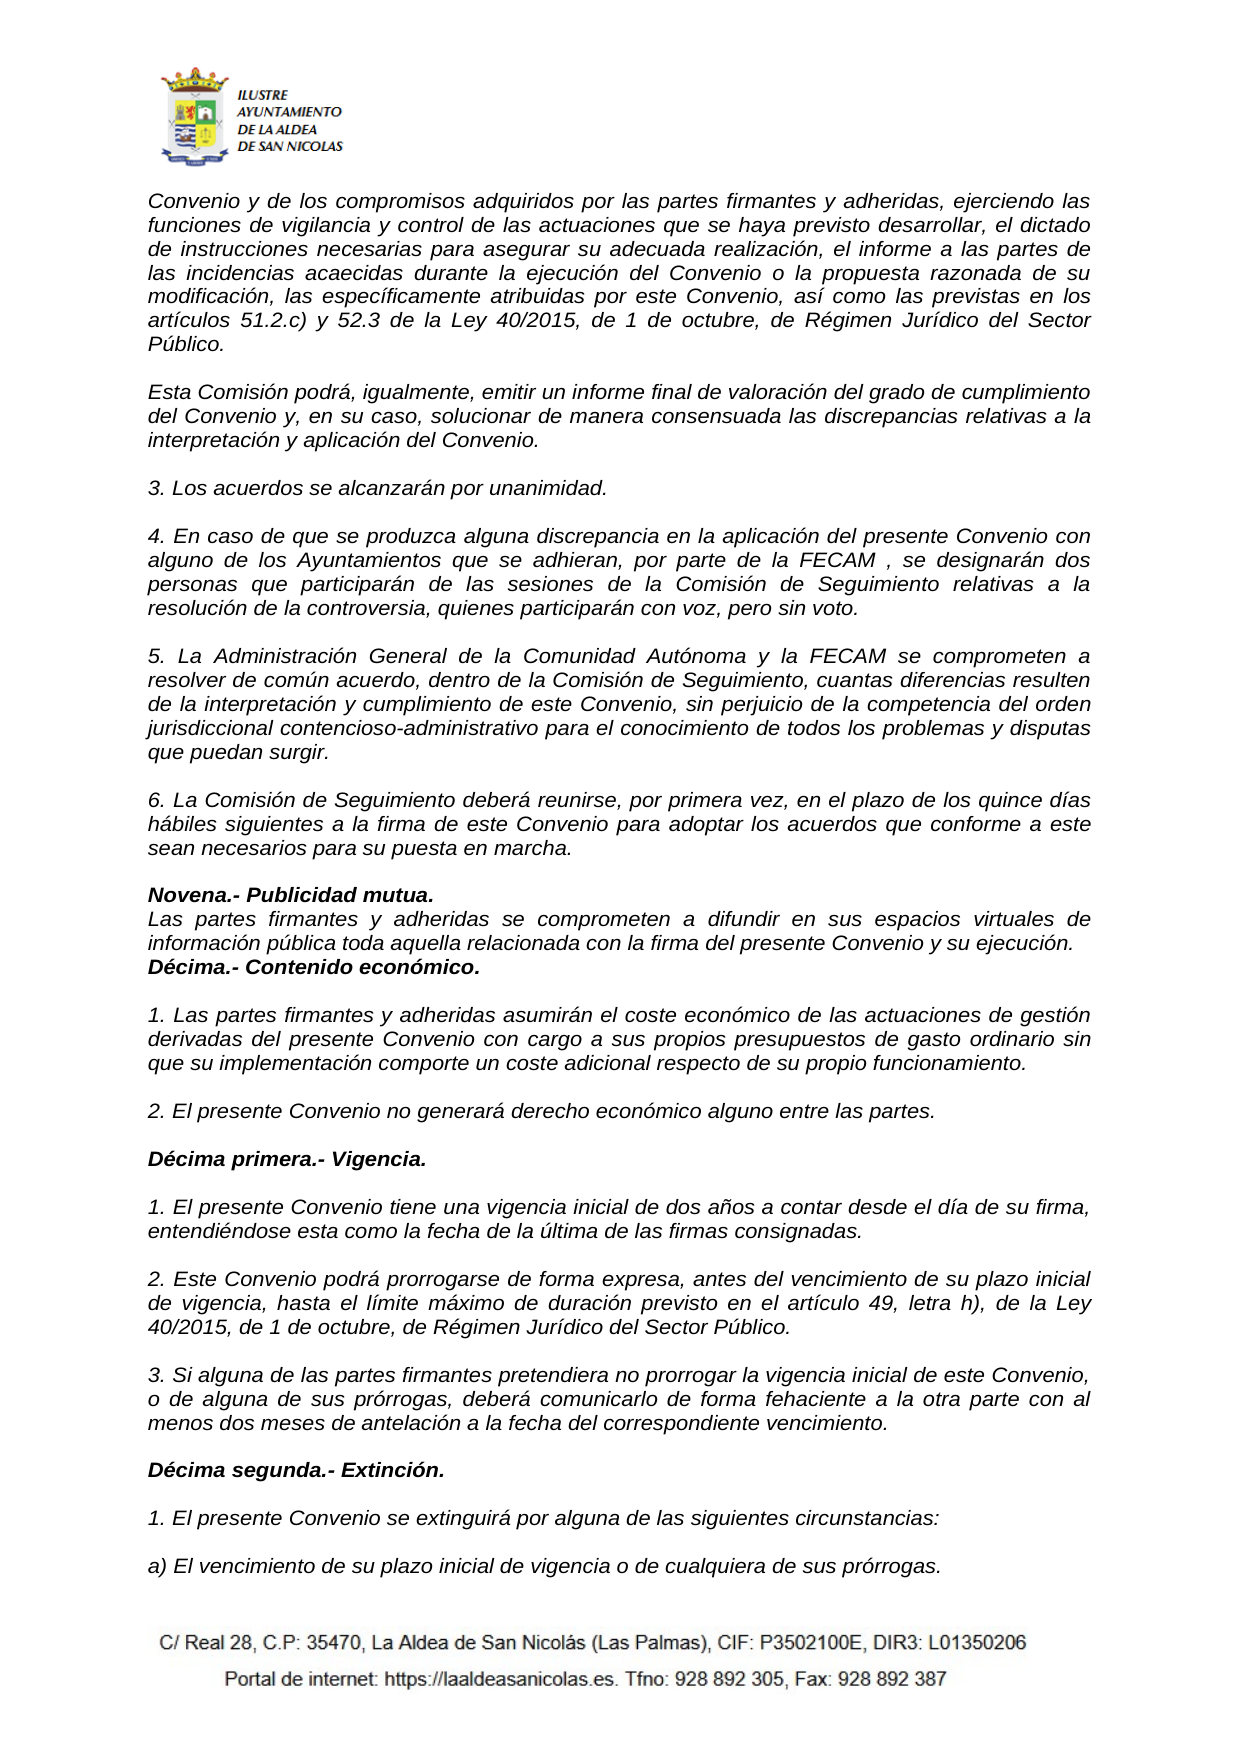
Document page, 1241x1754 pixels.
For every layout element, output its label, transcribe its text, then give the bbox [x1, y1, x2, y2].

picture [147, 59, 359, 174]
text a) El vencimiento de su plazo inicial de vigencia o de cualquiera de sus prórrogas. [148, 1554, 1093, 1578]
text 5. La Administración General de la Comunidad Autónoma y la FECAM se comprometen a resolver de común acuerdo, dentro de la Comisión de Seguimiento, cuantas diferencias resulten de la interpretación y cumplimiento de este Convenio, sin perjuicio de la competencia del orden jurisdiccional contencioso-administrativo para el conocimiento de todos los problemas y disputas que puedan surgir. [148, 644, 1093, 763]
text 6. La Comisión de Seguimiento deberá reunirse, por primera vez, en el plazo de los quince días hábiles siguientes a la firma de este Convenio para adoptar los acuerdos que conforme a este sean necesarios para su puesta en marcha. [148, 787, 1093, 859]
text 3. Si alguna de las partes firmantes pretendiera no prorrogar la vigencia inicial de este Convenio, o de alguna de sus prórrogas, deberá comunicarlo de forma fehaciente a la otra parte con al menos dos meses de antelación a la fecha del correspondiente vencimiento. [148, 1362, 1093, 1434]
text 2. El presente Convenio no generará derecho económico alguno entre las partes. [148, 1099, 1093, 1123]
text Décima.- Contenido económico. [148, 955, 1093, 979]
text Convenio y de los compromisos adquiridos por las partes firmantes y adheridas, ejerciendo las funciones de vigilancia y control de las actuaciones que se haya previsto desarrollar, el dictado de instrucciones necesarias para asegurar su adecuada realización, el informe a las partes de las incidencias acaecidas durante la ejecución del Convenio o la propuesta razonada de su modificación, las específicamente atribuidas por este Convenio, así como las previstas en los artículos 51.2.c) y 52.3 de la Ley 40/2015, de 1 de octubre, de Régimen Jurídico del Sector Público. [148, 188, 1093, 356]
text 1. El presente Convenio tiene una vigencia inicial de dos años a contar desde el día de su firma, entendiéndose esta como la fecha de la última de las firmas consignadas. [148, 1195, 1093, 1243]
text Décima primera.- Vigencia. [148, 1147, 1093, 1171]
text 4. En caso de que se produzca alguna discrepancia en la aplicación del presente Convenio con alguno de los Ayuntamientos que se adhieran, por parte de la FECAM , se designarán dos personas que participarán de las sesiones de la Comisión de Seguimiento relativas a la resolución de la controversia, quienes participarán con voz, pero sin voto. [148, 524, 1093, 620]
text Las partes firmantes y adheridas se comprometen a difundir en sus espacios virtuales de información pública toda aquella relacionada con la firma del presente Convenio y su ejecución. [148, 907, 1093, 955]
text 2. Este Convenio podrá prorrogarse de forma expresa, antes del vencimiento de su plazo inicial de vigencia, hasta el límite máximo de duración previsto en el artículo 49, letra h), de la Ley 40/2015, de 1 de octubre, de Régimen Jurídico del Sector Público. [148, 1267, 1093, 1338]
picture [148, 1626, 1033, 1695]
text 3. Los acuerdos se alcanzarán por unanimidad. [148, 476, 1093, 500]
text Décima segunda.- Extinción. [148, 1458, 1093, 1482]
text 1. Las partes firmantes y adheridas asumirán el coste económico de las actuaciones de gestión derivadas del presente Convenio con cargo a sus propios presupuestos de gasto ordinario sin que su implementación comporte un coste adicional respecto de su propio funcionamiento. [148, 1003, 1093, 1075]
text Esta Comisión podrá, igualmente, emitir un informe final de valoración del grado de cumplimiento del Convenio y, en su caso, solucionar de manera consensuada las discrepancias relativas a la interpretación y aplicación del Convenio. [148, 380, 1093, 452]
text Novena.- Publicidad mutua. [148, 883, 1093, 907]
text 1. El presente Convenio se extinguirá por alguna de las siguientes circunstancias: [148, 1506, 1093, 1530]
